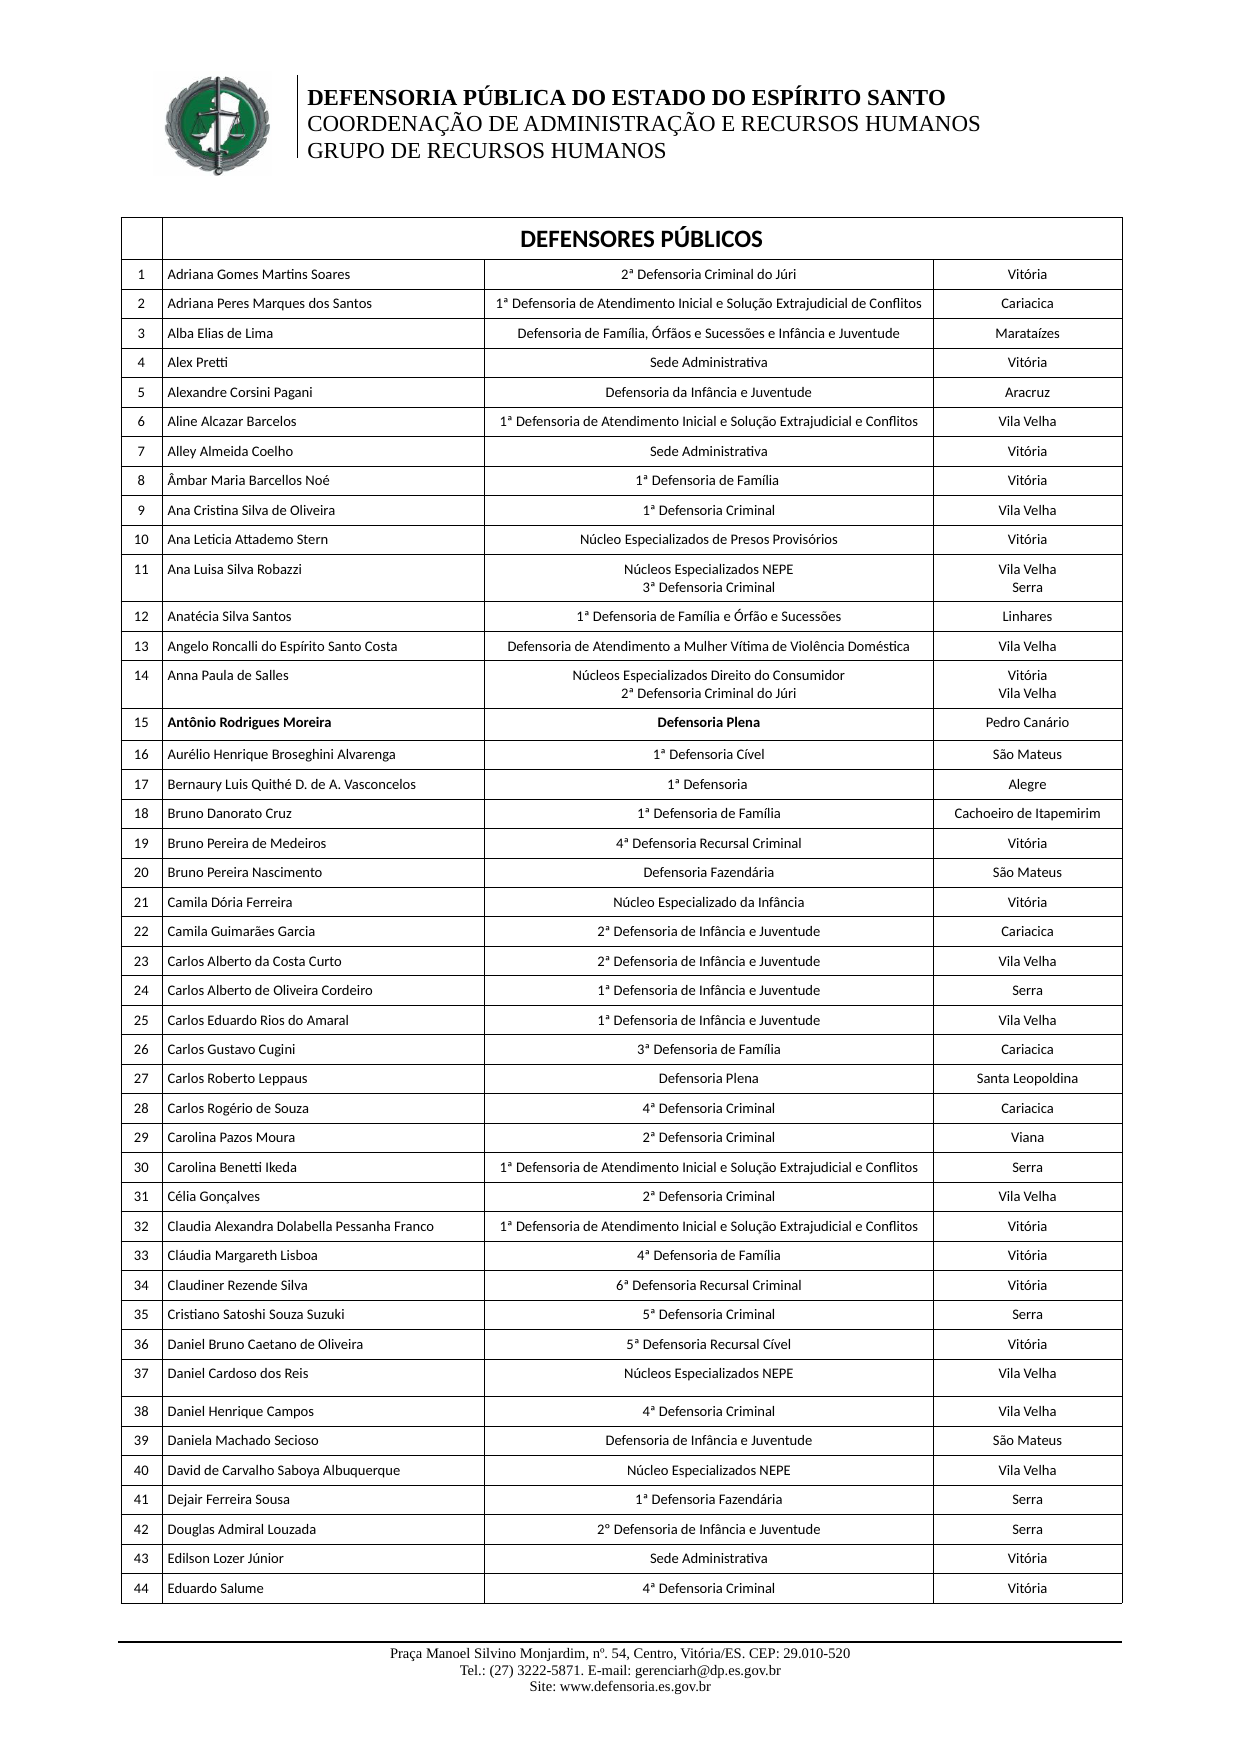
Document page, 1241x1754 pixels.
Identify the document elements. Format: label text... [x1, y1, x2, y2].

table_cell Carlos Rogério de Souza [163, 1094, 484, 1123]
table_cell Linhares [934, 602, 1122, 631]
table_cell 17 [122, 770, 162, 798]
table_cell Carlos Alberto de Oliveira Cordeiro [163, 976, 484, 1005]
table_cell Daniel Bruno Caetano de Oliveira [163, 1330, 484, 1358]
table_cell 5 [122, 378, 162, 407]
table_cell Vitória [934, 349, 1122, 377]
table_cell Vila Velha [934, 1397, 1122, 1426]
table_cell Viana [934, 1124, 1122, 1152]
table_cell Daniel Henrique Campos [163, 1397, 484, 1426]
table_cell Vila Velha Serra [934, 555, 1122, 601]
table_cell 36 [122, 1330, 162, 1358]
table_cell Vitória [934, 1271, 1122, 1299]
table_cell Defensoria Plena [485, 709, 933, 739]
table_cell 25 [122, 1006, 162, 1034]
table_cell Serra [934, 1301, 1122, 1329]
table_cell 30 [122, 1153, 162, 1182]
table_cell 2º Defensoria de Infância e Juventude [485, 1515, 933, 1543]
table_cell Pedro Canário [934, 709, 1122, 739]
table_cell 16 [122, 741, 162, 769]
table_cell Ana Cristina Silva de Oliveira [163, 496, 484, 524]
table_cell Vitória [934, 1212, 1122, 1241]
table_cell Marataízes [934, 319, 1122, 348]
table_cell Bruno Pereira de Medeiros [163, 829, 484, 857]
table_cell 43 [122, 1545, 162, 1573]
table_cell São Mateus [934, 859, 1122, 887]
table_cell Vitória [934, 437, 1122, 466]
table_cell Vila Velha [934, 1006, 1122, 1034]
table_cell Vitória Vila Velha [934, 661, 1122, 708]
table_cell 1ª Defensoria de Atendimento Inicial e Solução Extrajudicial e Conflitos [485, 1153, 933, 1182]
table_cell Vitória [934, 260, 1122, 289]
table_cell Núcleo Especializado da Infância [485, 888, 933, 916]
table_cell 10 [122, 526, 162, 554]
table_cell Camila Dória Ferreira [163, 888, 484, 916]
table_cell Vitória [934, 1574, 1122, 1602]
table_cell Defensoria Fazendária [485, 859, 933, 887]
table_cell 2ª Defensoria Criminal [485, 1124, 933, 1152]
table_cell Núcleos Especializados NEPE 3ª Defensoria Criminal [485, 555, 933, 601]
table_cell 7 [122, 437, 162, 466]
table_cell Carolina Pazos Moura [163, 1124, 484, 1152]
table_cell São Mateus [934, 741, 1122, 769]
table_cell 15 [122, 709, 162, 739]
table_cell 1ª Defensoria de Família [485, 467, 933, 495]
table_cell Aline Alcazar Barcelos [163, 408, 484, 436]
table_cell 2ª Defensoria de Infância e Juventude [485, 947, 933, 975]
table_cell Vila Velha [934, 947, 1122, 975]
table_cell Carlos Roberto Leppaus [163, 1065, 484, 1093]
table_cell 14 [122, 661, 162, 708]
table_cell Cariacica [934, 290, 1122, 318]
table_cell Douglas Admiral Louzada [163, 1515, 484, 1543]
table_cell Núcleos Especializados Direito do Consumidor 2ª Defensoria Criminal do Júri [485, 661, 933, 708]
table_cell 20 [122, 859, 162, 887]
table_cell 1ª Defensoria de Infância e Juventude [485, 976, 933, 1005]
table_cell 44 [122, 1574, 162, 1602]
table_cell 8 [122, 467, 162, 495]
table_cell 1ª Defensoria de Atendimento Inicial e Solução Extrajudicial e Conflitos [485, 408, 933, 436]
table_cell Vila Velha [934, 496, 1122, 524]
table_cell Vitória [934, 467, 1122, 495]
table_cell Aracruz [934, 378, 1122, 407]
table_cell 22 [122, 917, 162, 946]
table_cell Núcleo Especializados de Presos Provisórios [485, 526, 933, 554]
table_cell 2ª Defensoria Criminal do Júri [485, 260, 933, 289]
table_cell Cristiano Satoshi Souza Suzuki [163, 1301, 484, 1329]
table_cell Defensoria de Atendimento a Mulher Vítima de Violência Doméstica [485, 632, 933, 660]
table_cell Sede Administrativa [485, 1545, 933, 1573]
table_cell Cariacica [934, 1035, 1122, 1064]
table_cell Cariacica [934, 917, 1122, 946]
table_cell Adriana Peres Marques dos Santos [163, 290, 484, 318]
table_cell Vitória [934, 1545, 1122, 1573]
table_cell 2 [122, 290, 162, 318]
table_cell 28 [122, 1094, 162, 1123]
table_cell 4ª Defensoria Recursal Criminal [485, 829, 933, 857]
table_cell 5ª Defensoria Recursal Cível [485, 1330, 933, 1358]
table_cell Dejair Ferreira Sousa [163, 1486, 484, 1514]
table_cell 1ª Defensoria de Família e Órfão e Sucessões [485, 602, 933, 631]
table_cell Sede Administrativa [485, 437, 933, 466]
table_cell Alex Pretti [163, 349, 484, 377]
table_cell Cachoeiro de Itapemirim [934, 800, 1122, 828]
table_cell Angelo Roncalli do Espírito Santo Costa [163, 632, 484, 660]
table_cell Bernaury Luis Quithé D. de A. Vasconcelos [163, 770, 484, 798]
table_cell Vila Velha [934, 1456, 1122, 1484]
table_cell Carlos Eduardo Rios do Amaral [163, 1006, 484, 1034]
table_cell 12 [122, 602, 162, 631]
table_cell 35 [122, 1301, 162, 1329]
table_cell Núcleos Especializados NEPE [485, 1360, 933, 1396]
table_cell Claudiner Rezende Silva [163, 1271, 484, 1299]
table_cell 33 [122, 1242, 162, 1270]
table_cell Vitória [934, 829, 1122, 857]
table_cell Serra [934, 1515, 1122, 1543]
table_cell Sede Administrativa [485, 349, 933, 377]
table_cell Carlos Alberto da Costa Curto [163, 947, 484, 975]
table_cell 4ª Defensoria Criminal [485, 1574, 933, 1602]
table_cell Defensoria da Infância e Juventude [485, 378, 933, 407]
table_cell Santa Leopoldina [934, 1065, 1122, 1093]
table_cell 39 [122, 1427, 162, 1455]
table_cell Edilson Lozer Júnior [163, 1545, 484, 1573]
table_cell Alexandre Corsini Pagani [163, 378, 484, 407]
table_cell 41 [122, 1486, 162, 1514]
table_cell 24 [122, 976, 162, 1005]
table_cell Vila Velha [934, 1183, 1122, 1211]
table_cell São Mateus [934, 1427, 1122, 1455]
table_cell 21 [122, 888, 162, 916]
table_cell Vila Velha [934, 408, 1122, 436]
table_cell Claudia Alexandra Dolabella Pessanha Franco [163, 1212, 484, 1241]
table_cell 23 [122, 947, 162, 975]
table_cell 31 [122, 1183, 162, 1211]
table_cell 1ª Defensoria de Família [485, 800, 933, 828]
table_cell Eduardo Salume [163, 1574, 484, 1602]
table_cell Cláudia Margareth Lisboa [163, 1242, 484, 1270]
table_cell 1 [122, 260, 162, 289]
table_cell 1ª Defensoria de Atendimento Inicial e Solução Extrajudicial e Conflitos [485, 1212, 933, 1241]
table_cell 3ª Defensoria de Família [485, 1035, 933, 1064]
table_cell Carolina Benetti Ikeda [163, 1153, 484, 1182]
table_cell 4ª Defensoria de Família [485, 1242, 933, 1270]
table_cell Daniela Machado Secioso [163, 1427, 484, 1455]
table_cell Vitória [934, 1242, 1122, 1270]
table_cell 2ª Defensoria Criminal [485, 1183, 933, 1211]
table_cell Vitória [934, 1330, 1122, 1358]
table_cell Antônio Rodrigues Moreira [163, 709, 484, 739]
table_cell Anna Paula de Salles [163, 661, 484, 708]
table_cell Daniel Cardoso dos Reis [163, 1360, 484, 1396]
table_cell 4ª Defensoria Criminal [485, 1094, 933, 1123]
table_cell 4 [122, 349, 162, 377]
table_cell 32 [122, 1212, 162, 1241]
table_cell Defensoria de Infância e Juventude [485, 1427, 933, 1455]
table_cell Bruno Pereira Nascimento [163, 859, 484, 887]
table_cell Camila Guimarães Garcia [163, 917, 484, 946]
table_cell Defensoria de Família, Órfãos e Sucessões e Infância e Juventude [485, 319, 933, 348]
table_cell 3 [122, 319, 162, 348]
table_cell 13 [122, 632, 162, 660]
table_cell 11 [122, 555, 162, 601]
table_cell 1ª Defensoria Criminal [485, 496, 933, 524]
table_cell 2ª Defensoria de Infância e Juventude [485, 917, 933, 946]
table_cell Aurélio Henrique Broseghini Alvarenga [163, 741, 484, 769]
table_cell 1ª Defensoria [485, 770, 933, 798]
table_cell 19 [122, 829, 162, 857]
table_cell 38 [122, 1397, 162, 1426]
table_cell Alley Almeida Coelho [163, 437, 484, 466]
table_header [122, 218, 162, 259]
table_cell Célia Gonçalves [163, 1183, 484, 1211]
table_cell David de Carvalho Saboya Albuquerque [163, 1456, 484, 1484]
table_cell 1ª Defensoria de Atendimento Inicial e Solução Extrajudicial de Conflitos [485, 290, 933, 318]
table_cell Ana Luisa Silva Robazzi [163, 555, 484, 601]
table_header DEFENSORES PÚBLICOS [163, 218, 1122, 259]
table_cell Serra [934, 976, 1122, 1005]
table_cell 37 [122, 1360, 162, 1396]
table_cell Anatécia Silva Santos [163, 602, 484, 631]
table_cell 5ª Defensoria Criminal [485, 1301, 933, 1329]
table_cell Bruno Danorato Cruz [163, 800, 484, 828]
table_cell Alba Elias de Lima [163, 319, 484, 348]
table_cell Vitória [934, 888, 1122, 916]
table_cell 1ª Defensoria Cível [485, 741, 933, 769]
table_cell 26 [122, 1035, 162, 1064]
table_cell Ana Leticia Attademo Stern [163, 526, 484, 554]
table_cell Adriana Gomes Martins Soares [163, 260, 484, 289]
table_cell Serra [934, 1153, 1122, 1182]
table_cell 40 [122, 1456, 162, 1484]
table_cell Âmbar Maria Barcellos Noé [163, 467, 484, 495]
table_cell Alegre [934, 770, 1122, 798]
table_cell Carlos Gustavo Cugini [163, 1035, 484, 1064]
table_cell Vila Velha [934, 632, 1122, 660]
table_cell 27 [122, 1065, 162, 1093]
table_cell 1ª Defensoria Fazendária [485, 1486, 933, 1514]
table_cell 4ª Defensoria Criminal [485, 1397, 933, 1426]
table_cell Serra [934, 1486, 1122, 1514]
table_cell 6 [122, 408, 162, 436]
table_cell Vitória [934, 526, 1122, 554]
table_cell 1ª Defensoria de Infância e Juventude [485, 1006, 933, 1034]
table_cell Cariacica [934, 1094, 1122, 1123]
table_cell Defensoria Plena [485, 1065, 933, 1093]
table_cell Vila Velha [934, 1360, 1122, 1396]
table_cell 34 [122, 1271, 162, 1299]
table_cell Núcleo Especializados NEPE [485, 1456, 933, 1484]
table_cell 6ª Defensoria Recursal Criminal [485, 1271, 933, 1299]
table_cell 42 [122, 1515, 162, 1543]
table_cell 29 [122, 1124, 162, 1152]
table_cell 18 [122, 800, 162, 828]
table_cell 9 [122, 496, 162, 524]
